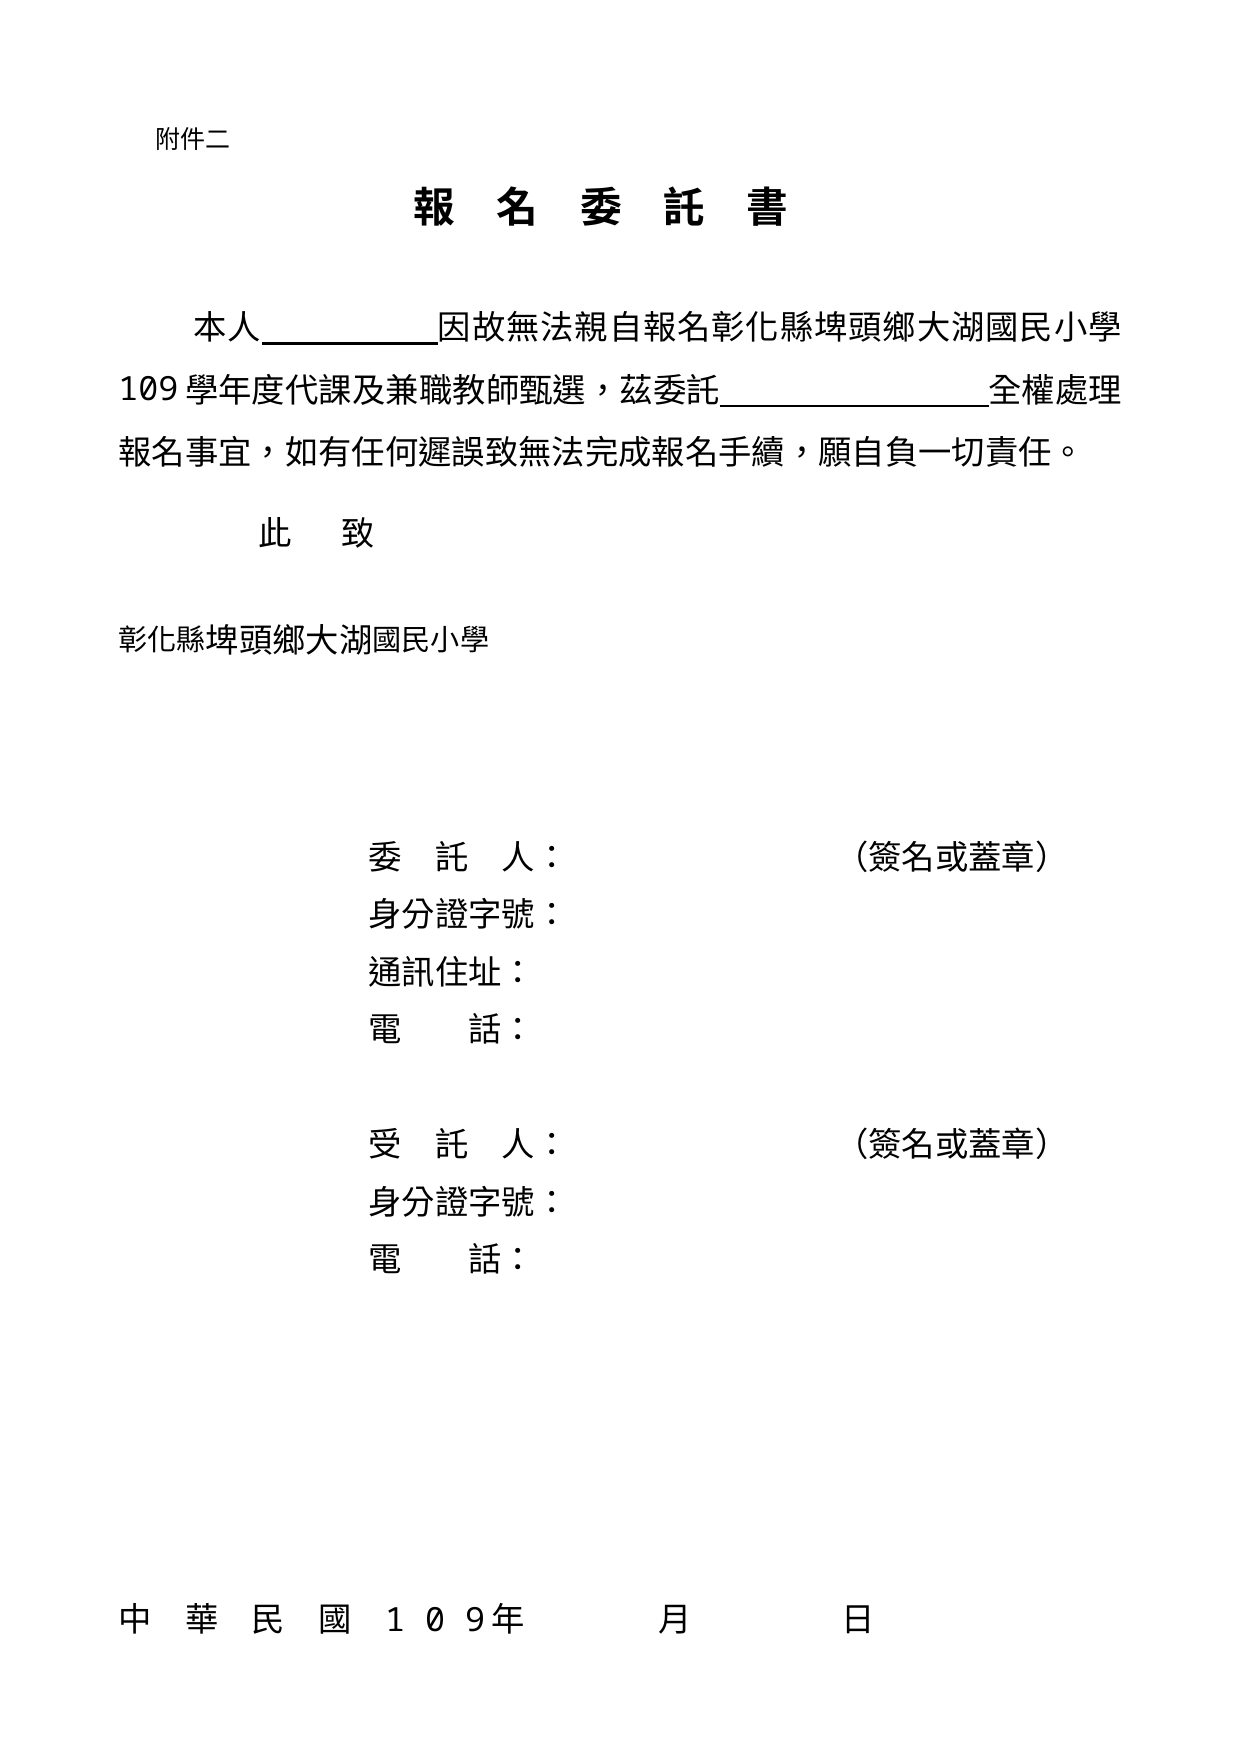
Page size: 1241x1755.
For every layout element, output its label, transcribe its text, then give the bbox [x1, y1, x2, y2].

text 委 託 人： （簽名或蓋章） [368, 829, 1122, 879]
text 通訊住址： [368, 944, 1122, 994]
text 電 話： [368, 1002, 1122, 1052]
text 電 話： [368, 1232, 1122, 1282]
text 中 華 民 國 1 0 9年 月 日 [118, 1605, 1122, 1638]
text 身分證字號： [368, 887, 1122, 937]
text 身分證字號： [368, 1174, 1122, 1224]
text 報 名 委 託 書 [413, 196, 1122, 229]
text 受 託 人： （簽名或蓋章） [368, 1117, 1122, 1167]
text 本人 因故無法親自報名彰化縣埤頭鄉大湖國民小學109學年度代課及兼職教師甄選，茲委託 全權處理報名事宜，如有任何遲誤致無法完成報名手續，願自負一切責任。 [118, 283, 1122, 471]
text 此 致 [118, 519, 1122, 552]
text 彰化縣埤頭鄉大湖國民小學 [118, 596, 1122, 658]
text 附件二 [156, 96, 1122, 158]
